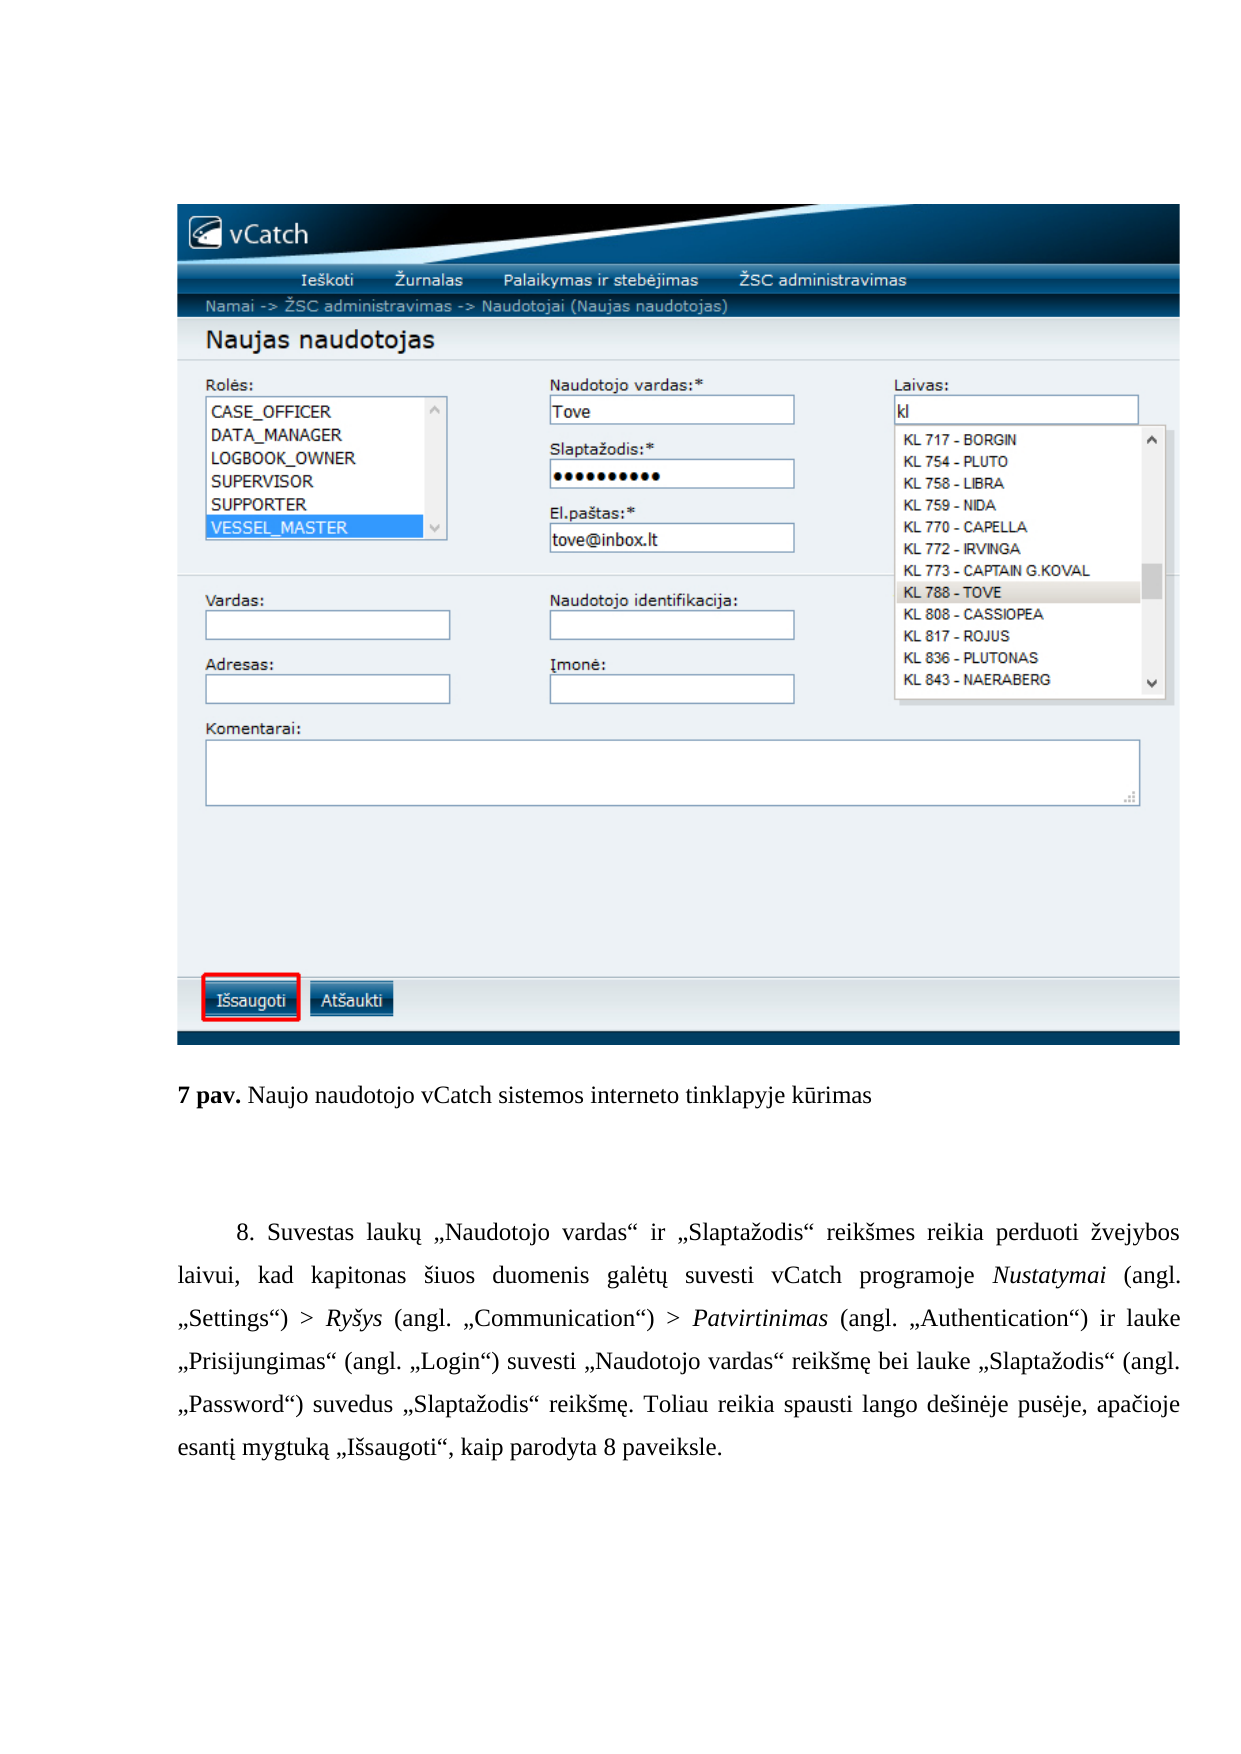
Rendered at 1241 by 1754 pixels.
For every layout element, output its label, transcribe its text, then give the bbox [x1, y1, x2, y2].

text 7 pav. Naujo naudotojo vCatch sistemos interneto tinklapyje kūrimas [177, 1080, 1181, 1109]
text 8. Suvestas laukų „Naudotojo vardas“ ir „Slaptažodis“ reikšmes reikia perduoti žvejybos laivui, kad kapitonas šiuos duomenis galėtų suvesti vCatch programoje Nustatymai (angl. „Settings“) > Ryšys (angl. „Communication“) > Patvirtinimas (angl. „Authentication“) ir lauke „Prisijungimas“ (angl. „Login“) suvesti „Naudotojo vardas“ reikšmę bei lauke „Slaptažodis“ (angl. „Password“) suvedus „Slaptažodis“ reikšmę. Toliau reikia spausti lango dešinėje pusėje, apačioje esantį mygtuką „Išsaugoti“, kaip parodyta 8 paveiksle. [177, 1217, 1181, 1461]
